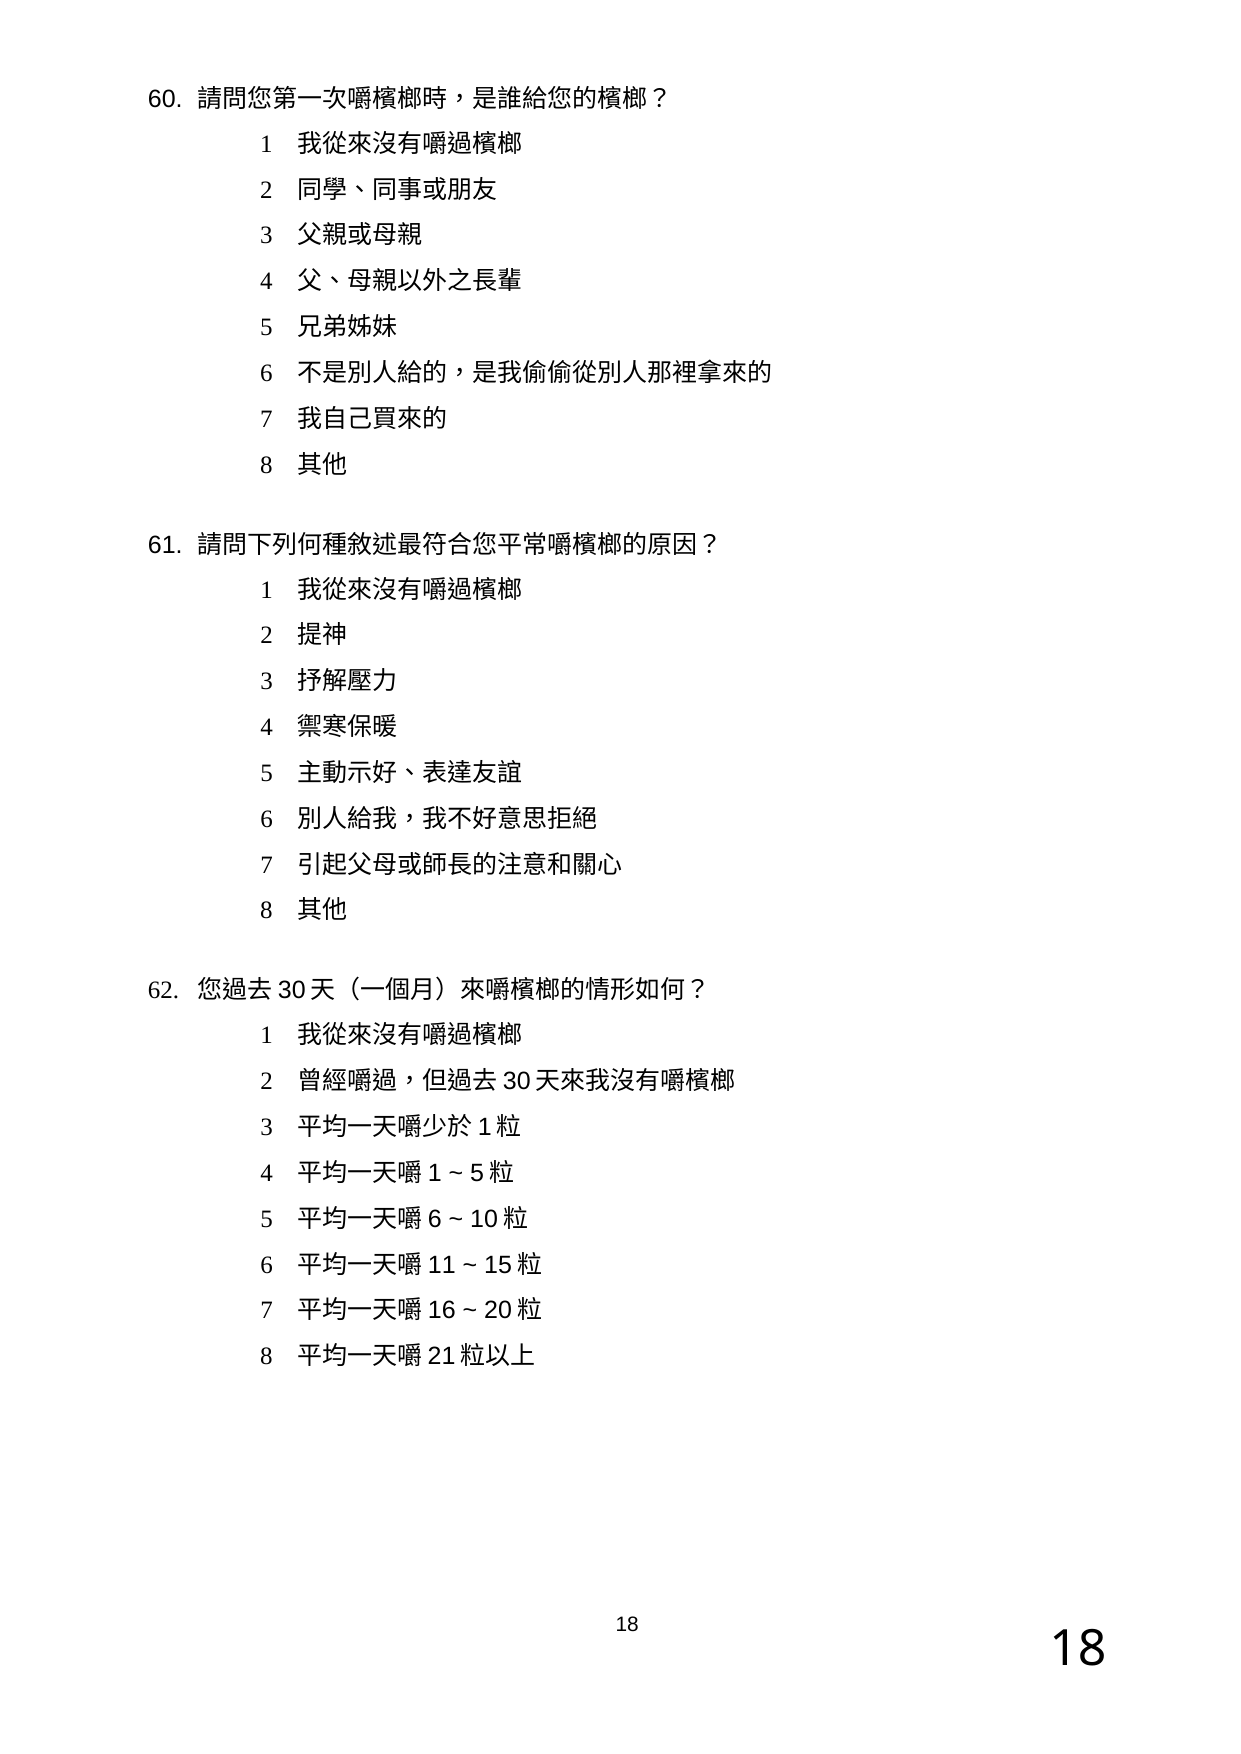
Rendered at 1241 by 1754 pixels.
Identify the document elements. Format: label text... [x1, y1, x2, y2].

list 父、母親以外之長輩 [260, 253, 1106, 299]
list 我從來沒有嚼過檳榔 [260, 561, 1106, 607]
list 禦寒保暖 [260, 699, 1106, 745]
list 其他 [260, 882, 1106, 928]
list 平均一天嚼16 ~ 20粒 [260, 1282, 1106, 1328]
list 父親或母親 [260, 207, 1106, 253]
list 我從來沒有嚼過檳榔 [260, 1007, 1106, 1053]
list 平均一天嚼少於1粒 [260, 1099, 1106, 1145]
list 平均一天嚼21粒以上 [260, 1328, 1106, 1374]
list 引起父母或師長的注意和關心 [260, 836, 1106, 882]
list 請問您第一次嚼檳榔時，是誰給您的檳榔？ [148, 74, 1106, 116]
list 平均一天嚼11 ~ 15粒 [260, 1236, 1106, 1282]
list 您過去30天（一個月）來嚼檳榔的情形如何？ [148, 966, 1106, 1007]
list 我從來沒有嚼過檳榔 [260, 116, 1106, 161]
list 別人給我，我不好意思拒絕 [260, 791, 1106, 836]
list 我自己買來的 [260, 391, 1106, 436]
list 抒解壓力 [260, 653, 1106, 699]
list 平均一天嚼1 ~ 5粒 [260, 1145, 1106, 1191]
list 請問下列何種敘述最符合您平常嚼檳榔的原因？ [148, 520, 1106, 561]
list 兄弟姊妹 [260, 299, 1106, 345]
list 曾經嚼過，但過去30天來我沒有嚼檳榔 [260, 1053, 1106, 1099]
list 其他 [260, 436, 1106, 482]
list 不是別人給的，是我偷偷從別人那裡拿來的 [260, 345, 1106, 391]
list 平均一天嚼6 ~ 10粒 [260, 1191, 1106, 1236]
list 提神 [260, 607, 1106, 653]
list 主動示好、表達友誼 [260, 745, 1106, 791]
list 同學、同事或朋友 [260, 161, 1106, 207]
